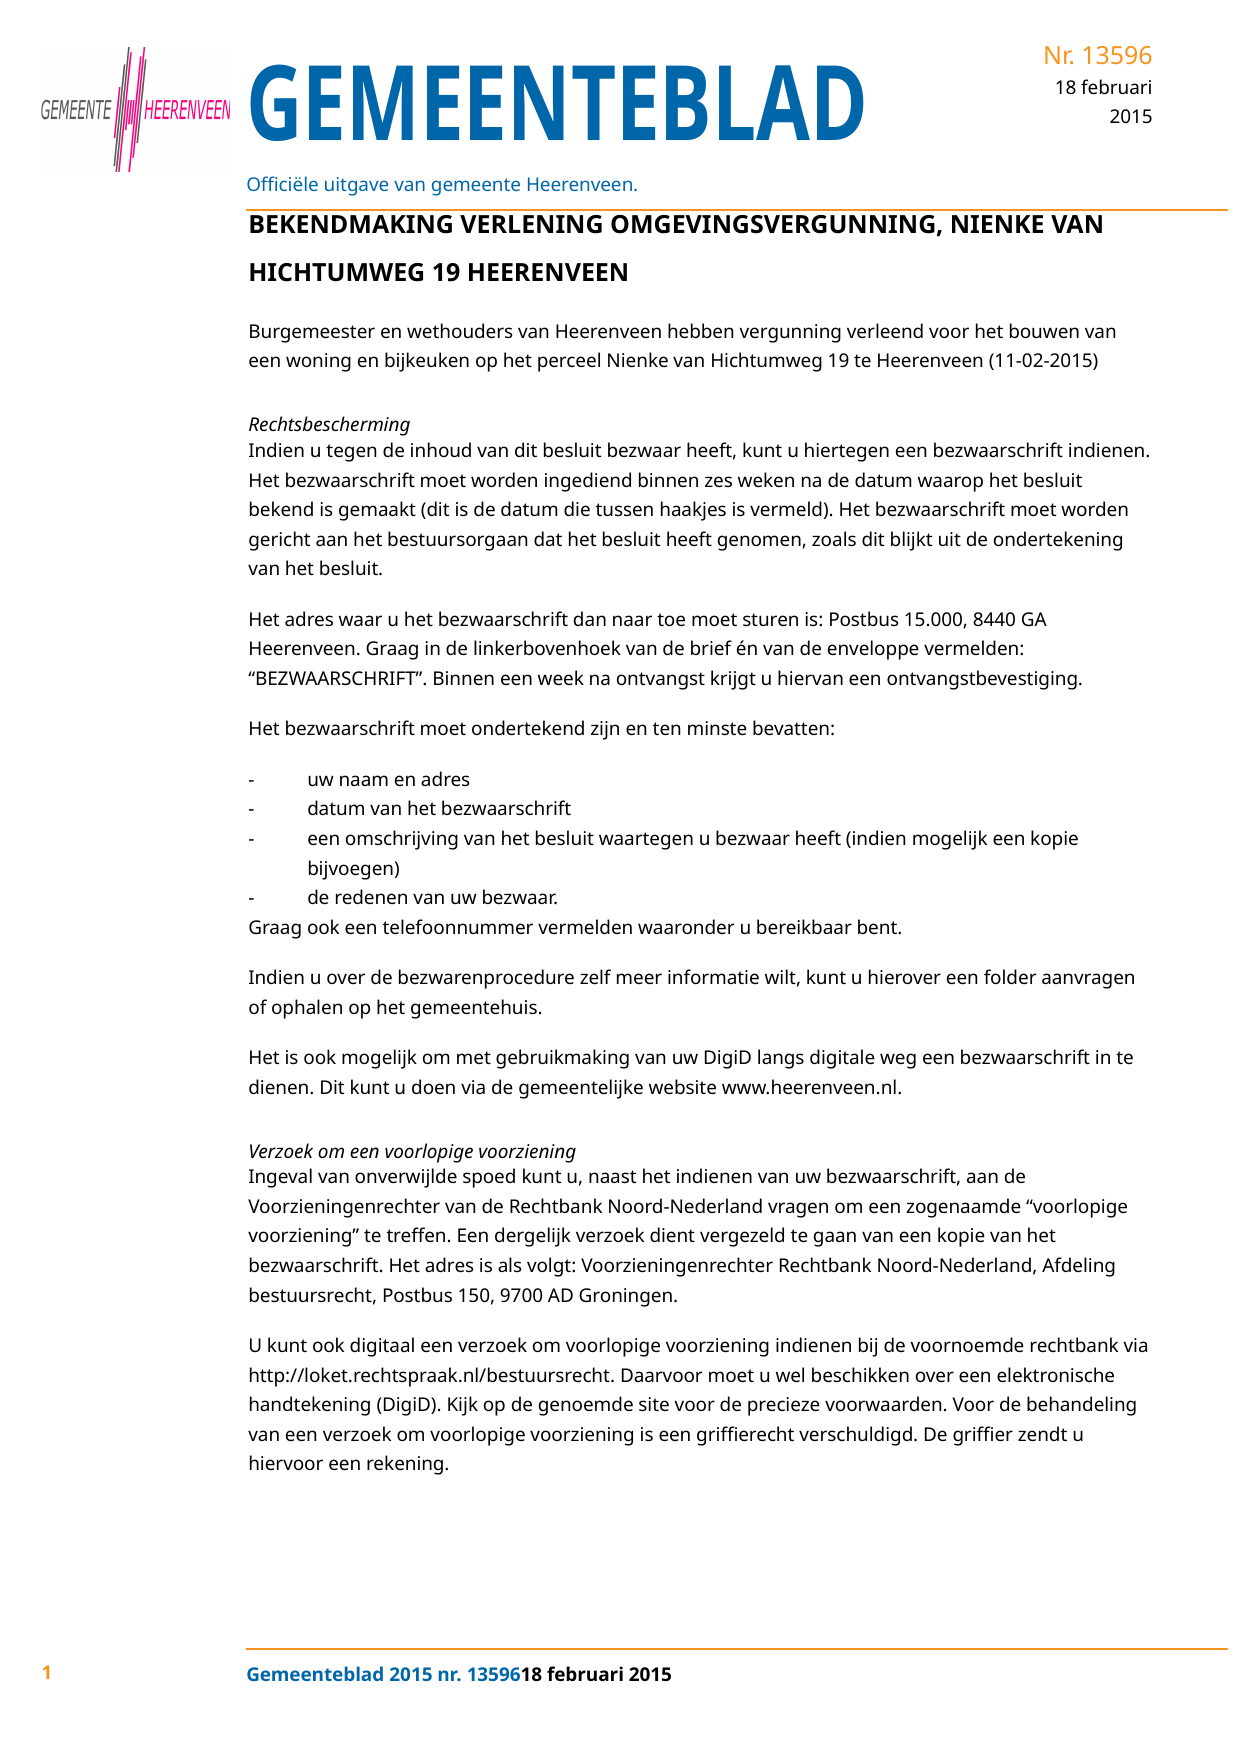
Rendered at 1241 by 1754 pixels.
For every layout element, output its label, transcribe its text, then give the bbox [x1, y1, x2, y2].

text Het is ook mogelijk om met gebruikmaking van uw DigiD langs digitale weg een bezwaarschrift in te dienen. Dit kunt u doen via de gemeentelijke website www.heerenveen.nl. [248, 1044, 1152, 1099]
list een omschrijving van het besluit waartegen u bezwaar heeft (indien mogelijk een kopie bijvoegen) [248, 825, 1152, 880]
text Het bezwaarschrift moet ondertekend zijn en ten minste bevatten: [248, 716, 1152, 741]
text Indien u over de bezwarenprocedure zelf meer informatie wilt, kunt u hierover een folder aanvragen of ophalen op het gemeentehuis. [248, 964, 1152, 1019]
list uw naam en adres [248, 766, 1152, 792]
text Indien u tegen de inhoud van dit besluit bezwaar heeft, kunt u hiertegen een bezwaarschrift indienen. Het bezwaarschrift moet worden ingediend binnen zes weken na de datum waarop het besluit bekend is gemaakt (dit is de datum die tussen haakjes is vermeld). Het bezwaarschrift moet worden gericht aan het bestuursorgaan dat het besluit heeft genomen, zoals dit blijkt uit de ondertekening van het besluit. [248, 437, 1152, 581]
text BEKENDMAKING VERLENING OMGEVINGSVERGUNNING, NIENKE VAN HICHTUMWEG 19 HEERENVEEN [248, 211, 1152, 288]
text Het adres waar u het bezwaarschrift dan naar toe moet sturen is: Postbus 15.000, 8440 GA Heerenveen. Graag in de linkerbovenhoek van de brief én van de enveloppe vermelden: “BEZWAARSCHRIFT”. Binnen een week na ontvangst krijgt u hiervan een ontvangstbevestiging. [248, 606, 1152, 691]
picture [41, 47, 231, 172]
text Verzoek om een voorlopige voorziening [248, 1138, 1152, 1163]
text Ingeval van onverwijlde spoed kunt u, naast het indienen van uw bezwaarschrift, aan de Voorzieningenrechter van de Rechtbank Noord-Nederland vragen om een zogenaamde “voorlopige voorziening” te treffen. Een dergelijk verzoek dient vergezeld te gaan van een kopie van het bezwaarschrift. Het adres is als volgt: Voorzieningenrechter Rechtbank Noord-Nederland, Afdeling bestuursrecht, Postbus 150, 9700 AD Groningen. [248, 1163, 1152, 1308]
text U kunt ook digitaal een verzoek om voorlopige voorziening indienen bij de voornoemde rechtbank via http://loket.rechtspraak.nl/bestuursrecht. Daarvoor moet u wel beschikken over een elektronische handtekening (DigiD). Kijk op de genoemde site voor de precieze voorwaarden. Voor de behandeling van een verzoek om voorlopige voorziening is een griffierecht verschuldigd. De griffier zendt u hiervoor een rekening. [248, 1332, 1152, 1476]
text Rechtsbescherming [248, 411, 1152, 437]
list de redenen van uw bezwaar. [248, 884, 1152, 910]
text Graag ook een telefoonnummer vermelden waaronder u bereikbaar bent. [248, 914, 1152, 939]
text Burgemeester en wethouders van Heerenveen hebben vergunning verleend voor het bouwen van een woning en bijkeuken op het perceel Nienke van Hichtumweg 19 te Heerenveen (11-02-2015) [248, 318, 1152, 373]
list datum van het bezwaarschrift [248, 796, 1152, 821]
